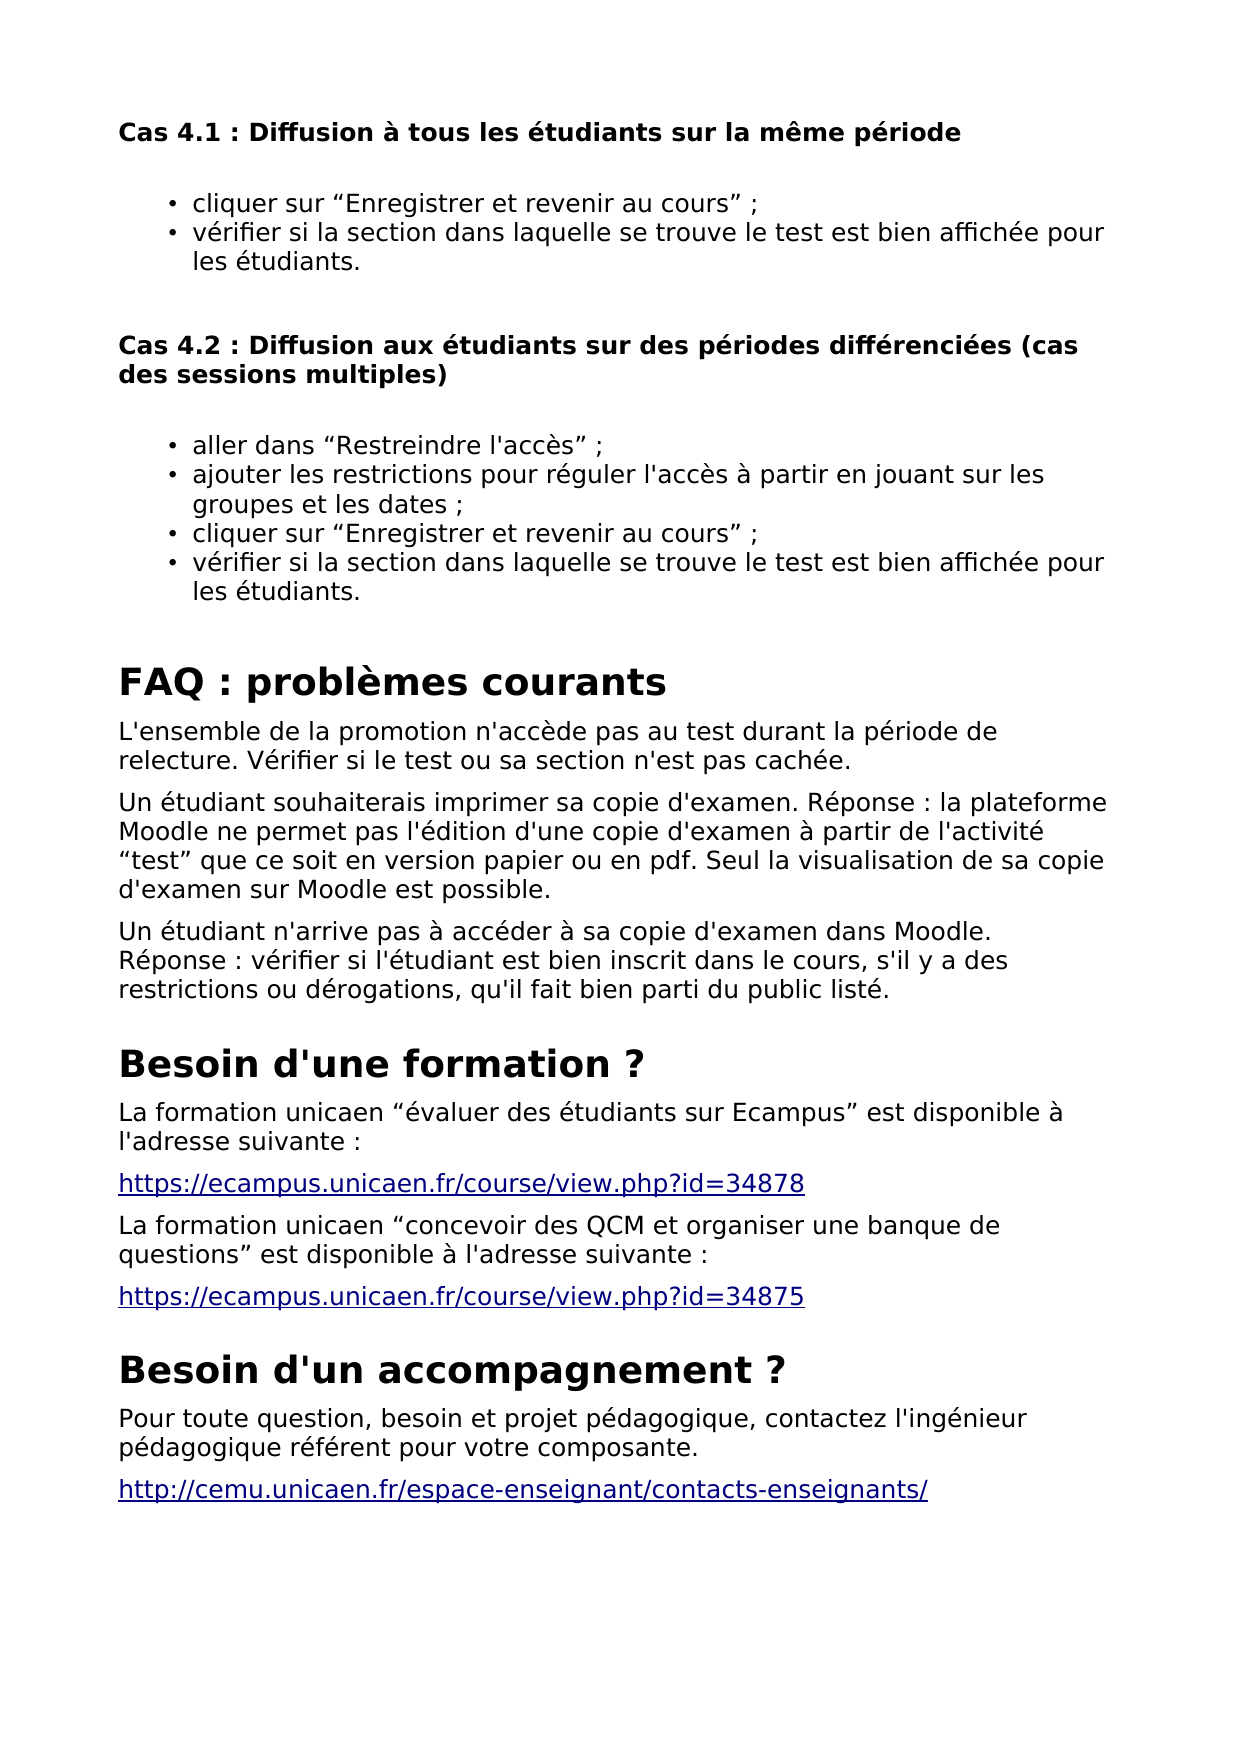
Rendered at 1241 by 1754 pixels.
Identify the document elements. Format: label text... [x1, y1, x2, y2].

text https://ecampus.unicaen.fr/course/view.php?id=34875 [118, 1282, 1122, 1311]
text Un étudiant souhaiterais imprimer sa copie d'examen. Réponse : la plateforme Moodle ne permet pas l'édition d'une copie d'examen à partir de l'activité “test” que ce soit en version papier ou en pdf. Seul la visualisation de sa copie d'examen sur Moodle est possible. [118, 788, 1122, 905]
subtitle Besoin d'un accompagnement ? [118, 1348, 1122, 1392]
list vérifier si la section dans laquelle se trouve le test est bien affichée pour les étudiants. [177, 548, 1122, 607]
text Un étudiant n'arrive pas à accéder à sa copie d'examen dans Moodle. Réponse : vérifier si l'étudiant est bien inscrit dans le cours, s'il y a des restrictions ou dérogations, qu'il fait bien parti du public listé. [118, 917, 1122, 1005]
subtitle Cas 4.2 : Diffusion aux étudiants sur des périodes différenciées (cas des sessions multiples) [118, 331, 1122, 389]
text https://ecampus.unicaen.fr/course/view.php?id=34878 [118, 1169, 1122, 1198]
list aller dans “Restreindre l'accès” ; [177, 432, 1122, 461]
text La formation unicaen “évaluer des étudiants sur Ecampus” est disponible à l'adresse suivante : [118, 1098, 1122, 1157]
text http://cemu.unicaen.fr/espace-enseignant/contacts-enseignants/ [118, 1475, 1122, 1504]
list ajouter les restrictions pour réguler l'accès à partir en jouant sur les groupes et les dates ; [177, 461, 1122, 519]
subtitle Besoin d'une formation ? [118, 1042, 1122, 1086]
text L'ensemble de la promotion n'accède pas au test durant la période de relecture. Vérifier si le test ou sa section n'est pas cachée. [118, 717, 1122, 776]
list cliquer sur “Enregistrer et revenir au cours” ; [177, 519, 1122, 548]
text La formation unicaen “concevoir des QCM et organiser une banque de questions” est disponible à l'adresse suivante : [118, 1211, 1122, 1269]
text Pour toute question, besoin et projet pédagogique, contactez l'ingénieur pédagogique référent pour votre composante. [118, 1404, 1122, 1463]
subtitle Cas 4.1 : Diffusion à tous les étudiants sur la même période [118, 118, 1122, 147]
list vérifier si la section dans laquelle se trouve le test est bien affichée pour les étudiants. [177, 218, 1122, 277]
list cliquer sur “Enregistrer et revenir au cours” ; [177, 189, 1122, 218]
subtitle FAQ : problèmes courants [118, 661, 1122, 705]
